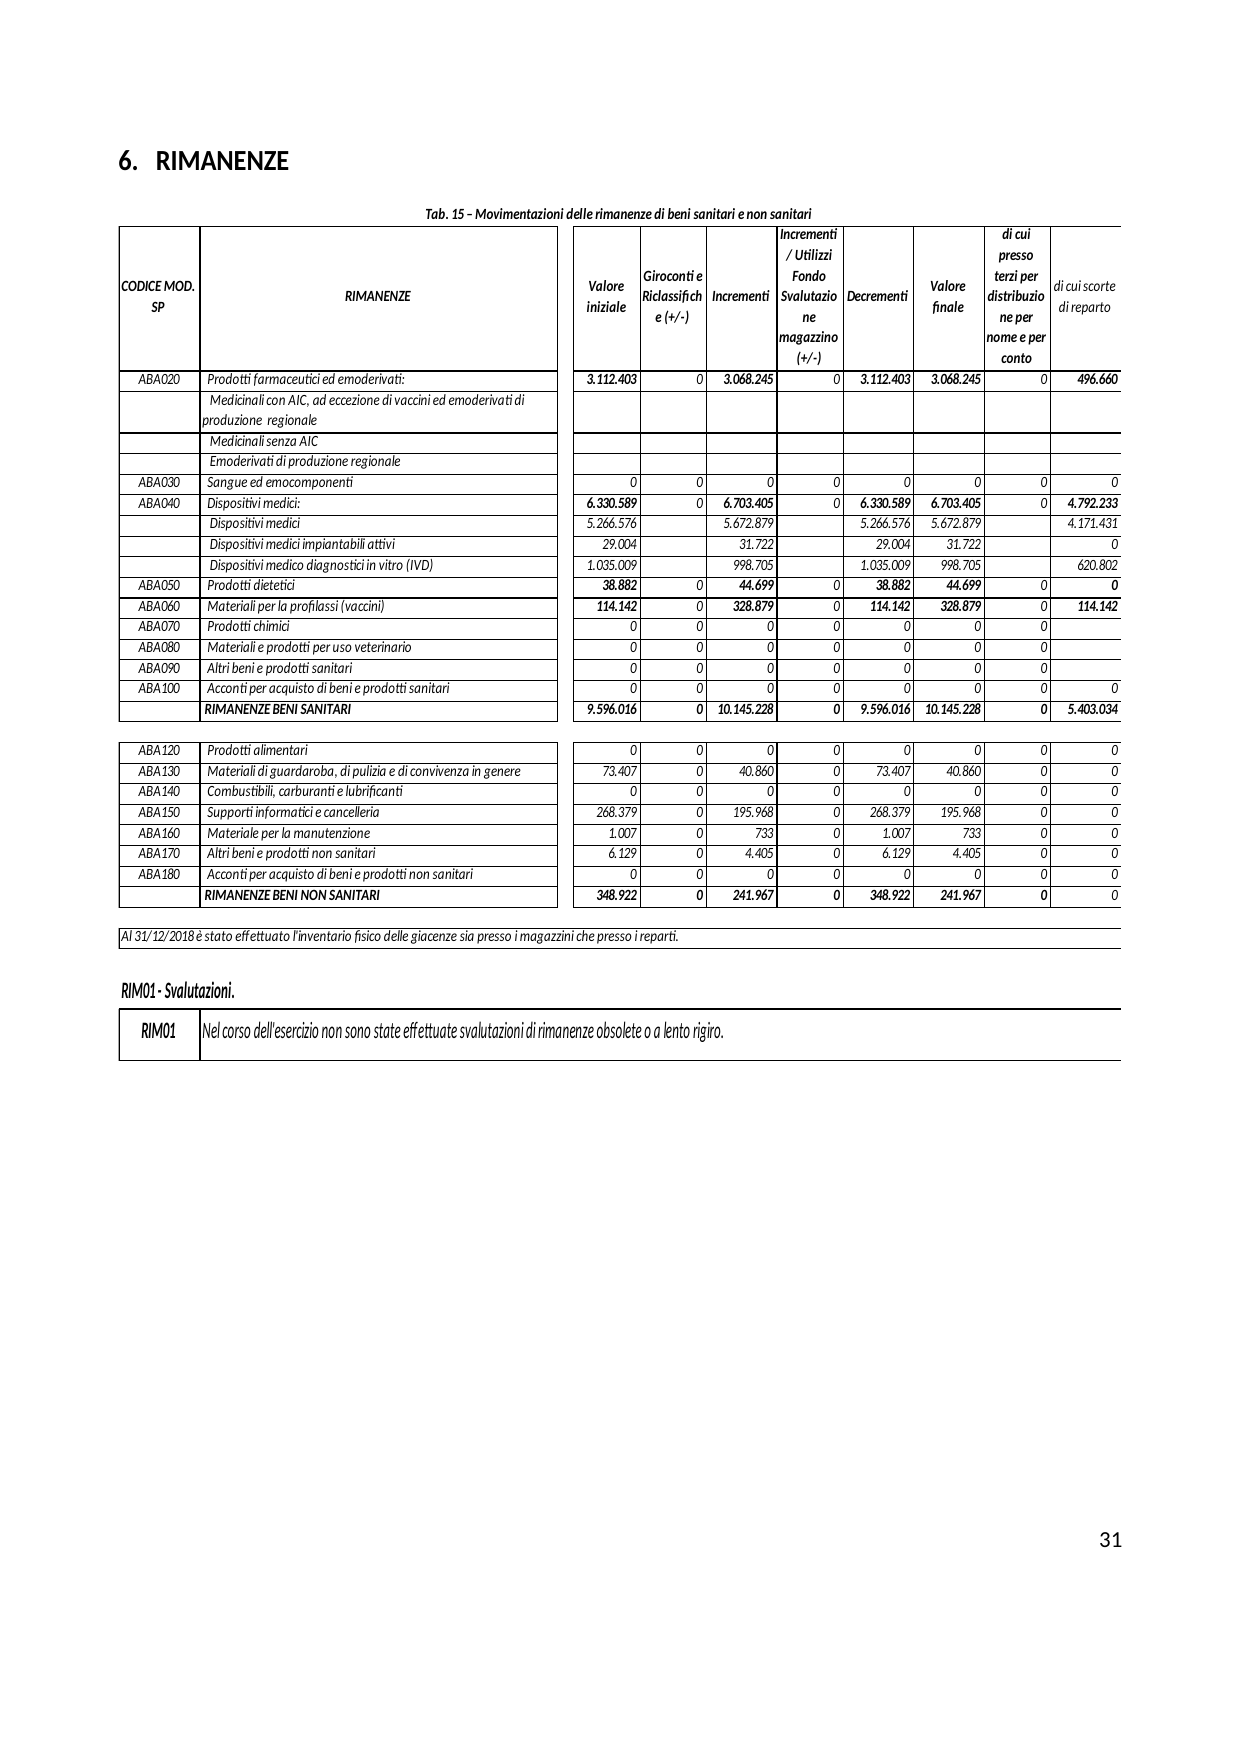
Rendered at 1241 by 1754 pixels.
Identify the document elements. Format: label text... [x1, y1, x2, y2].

list RIMANENZE [118, 148, 1122, 177]
